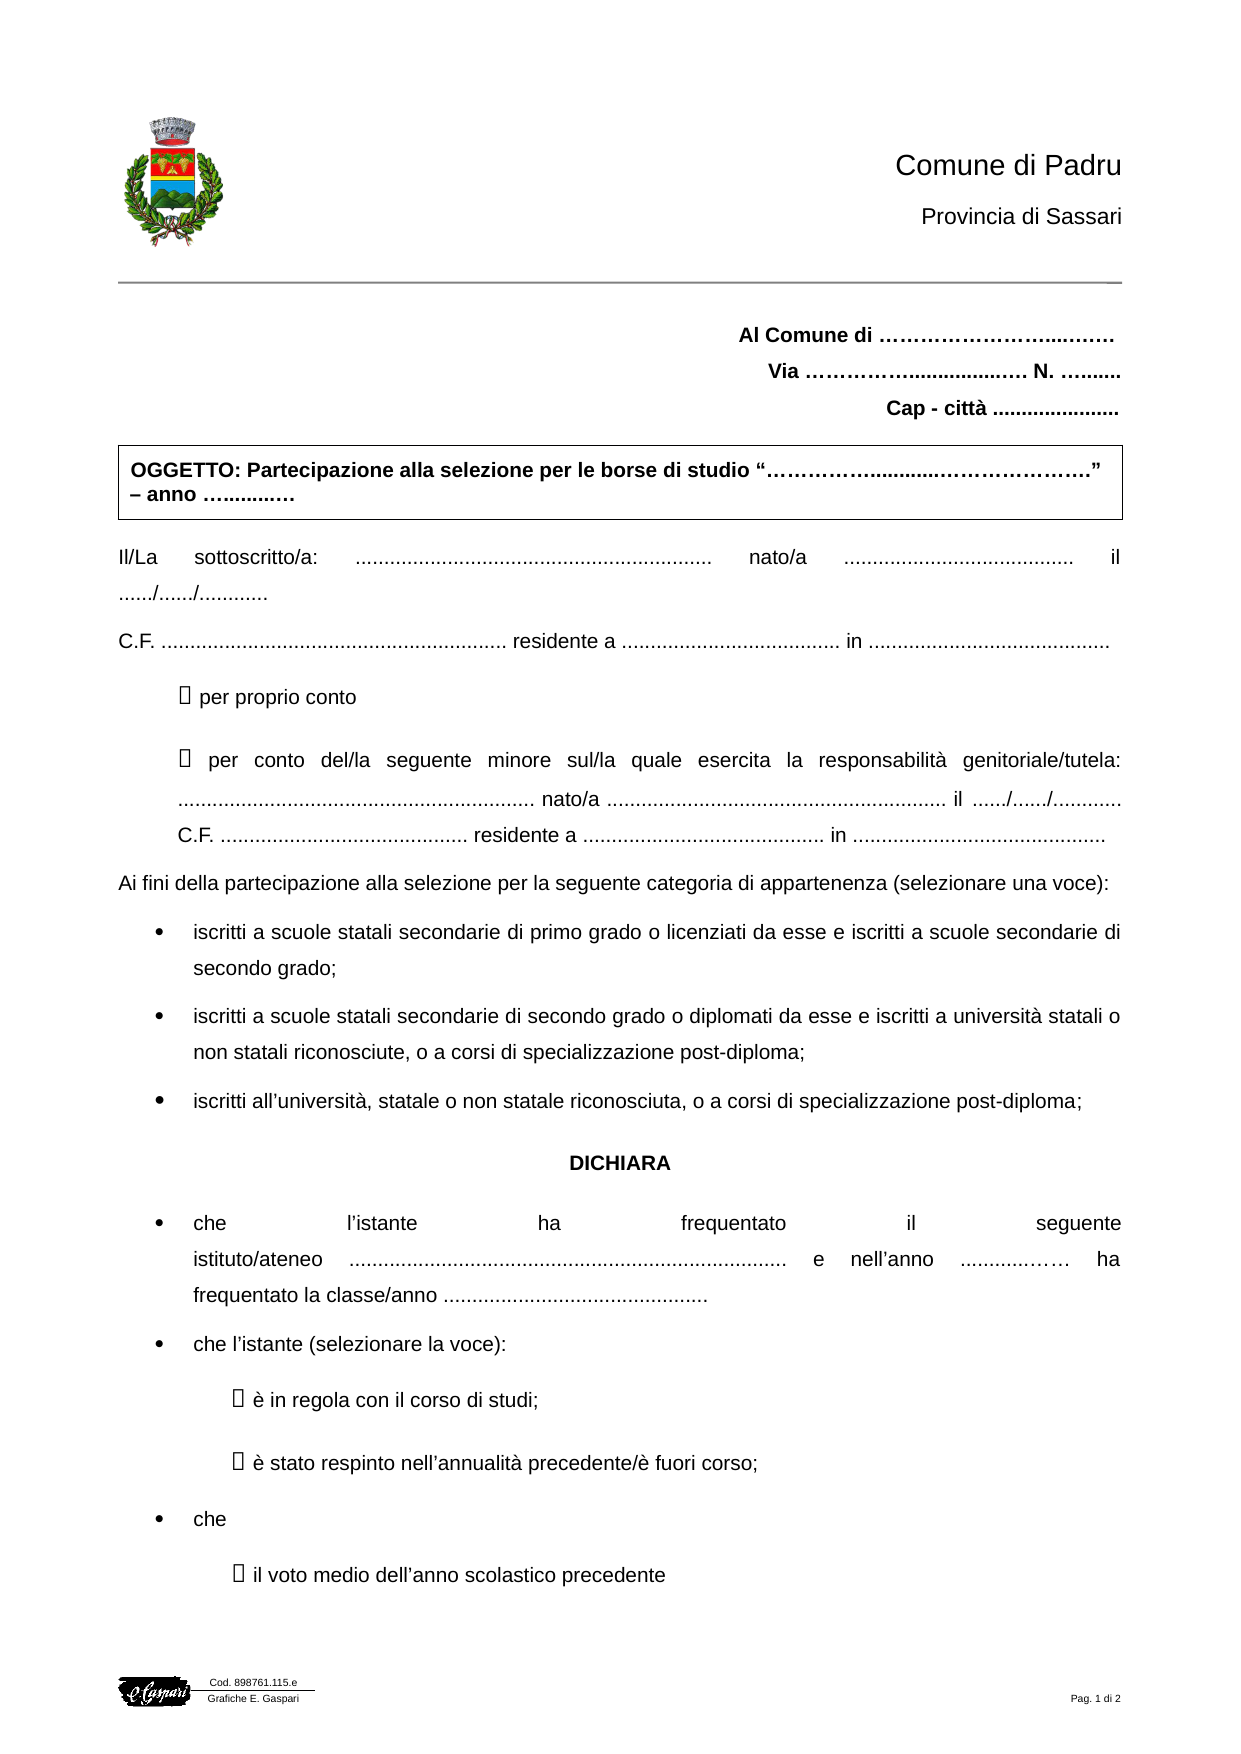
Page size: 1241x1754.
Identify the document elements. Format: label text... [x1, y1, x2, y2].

text Ai fini della partecipazione alla selezione per la seguente categoria di appartenenza (selezionare una voce): [118, 871, 1122, 895]
text C.F. ............................................................ residente a ...................................... in .......................................... [118, 629, 1122, 653]
text Provincia di Sassari [224, 203, 1122, 229]
list che l’istante ha frequentato il seguente istituto/ateneo ............................................................................ e nell’anno ............…… ha frequentato la classe/anno .............................................. [156, 1211, 1122, 1307]
list che l’istante (selezionare la voce): [156, 1332, 1122, 1356]
picture [117, 1675, 191, 1707]
text  è in regola con il corso di studi; [231, 1380, 1122, 1414]
text Comune di Padru [224, 148, 1122, 181]
list  il voto medio dell’anno scolastico precedente [231, 1556, 1122, 1590]
list che [156, 1507, 1122, 1531]
text  per conto del/la seguente minore sul/la quale esercita la responsabilità genitoriale/tutela: .............................................................. nato/a ........................................................... il ....../....../............ C.F. ........................................... residente a .......................................... in ............................................ [177, 741, 1122, 847]
text DICHIARA [118, 1150, 1122, 1174]
text Il/La sottoscritto/a: .............................................................. nato/a ........................................ il ....../....../............ [118, 544, 1122, 604]
picture [122, 117, 224, 248]
text Al Comune di ……………………....….… [235, 323, 1122, 347]
list iscritti a scuole statali secondarie di primo grado o licenziati da esse e iscritti a scuole secondarie di secondo grado; [156, 920, 1122, 980]
table_header OGGETTO: Partecipazione alla selezione per le borse di studio “……………............………………….” – anno ….........… [119, 446, 1122, 518]
text  per proprio conto [177, 677, 1122, 711]
list iscritti a scuole statali secondarie di secondo grado o diplomati da esse e iscritti a università statali o non statali riconosciute, o a corsi di specializzazione post-diploma; [156, 1004, 1122, 1064]
list  è stato respinto nell’annualità precedente/è fuori corso; [231, 1444, 1122, 1478]
list iscritti all’università, statale o non statale riconosciuta, o a corsi di specializzazione post-diploma; [156, 1089, 1122, 1113]
text Cap - città ...................... [235, 396, 1122, 419]
text Via ……………................…. N. …....... [235, 359, 1122, 383]
